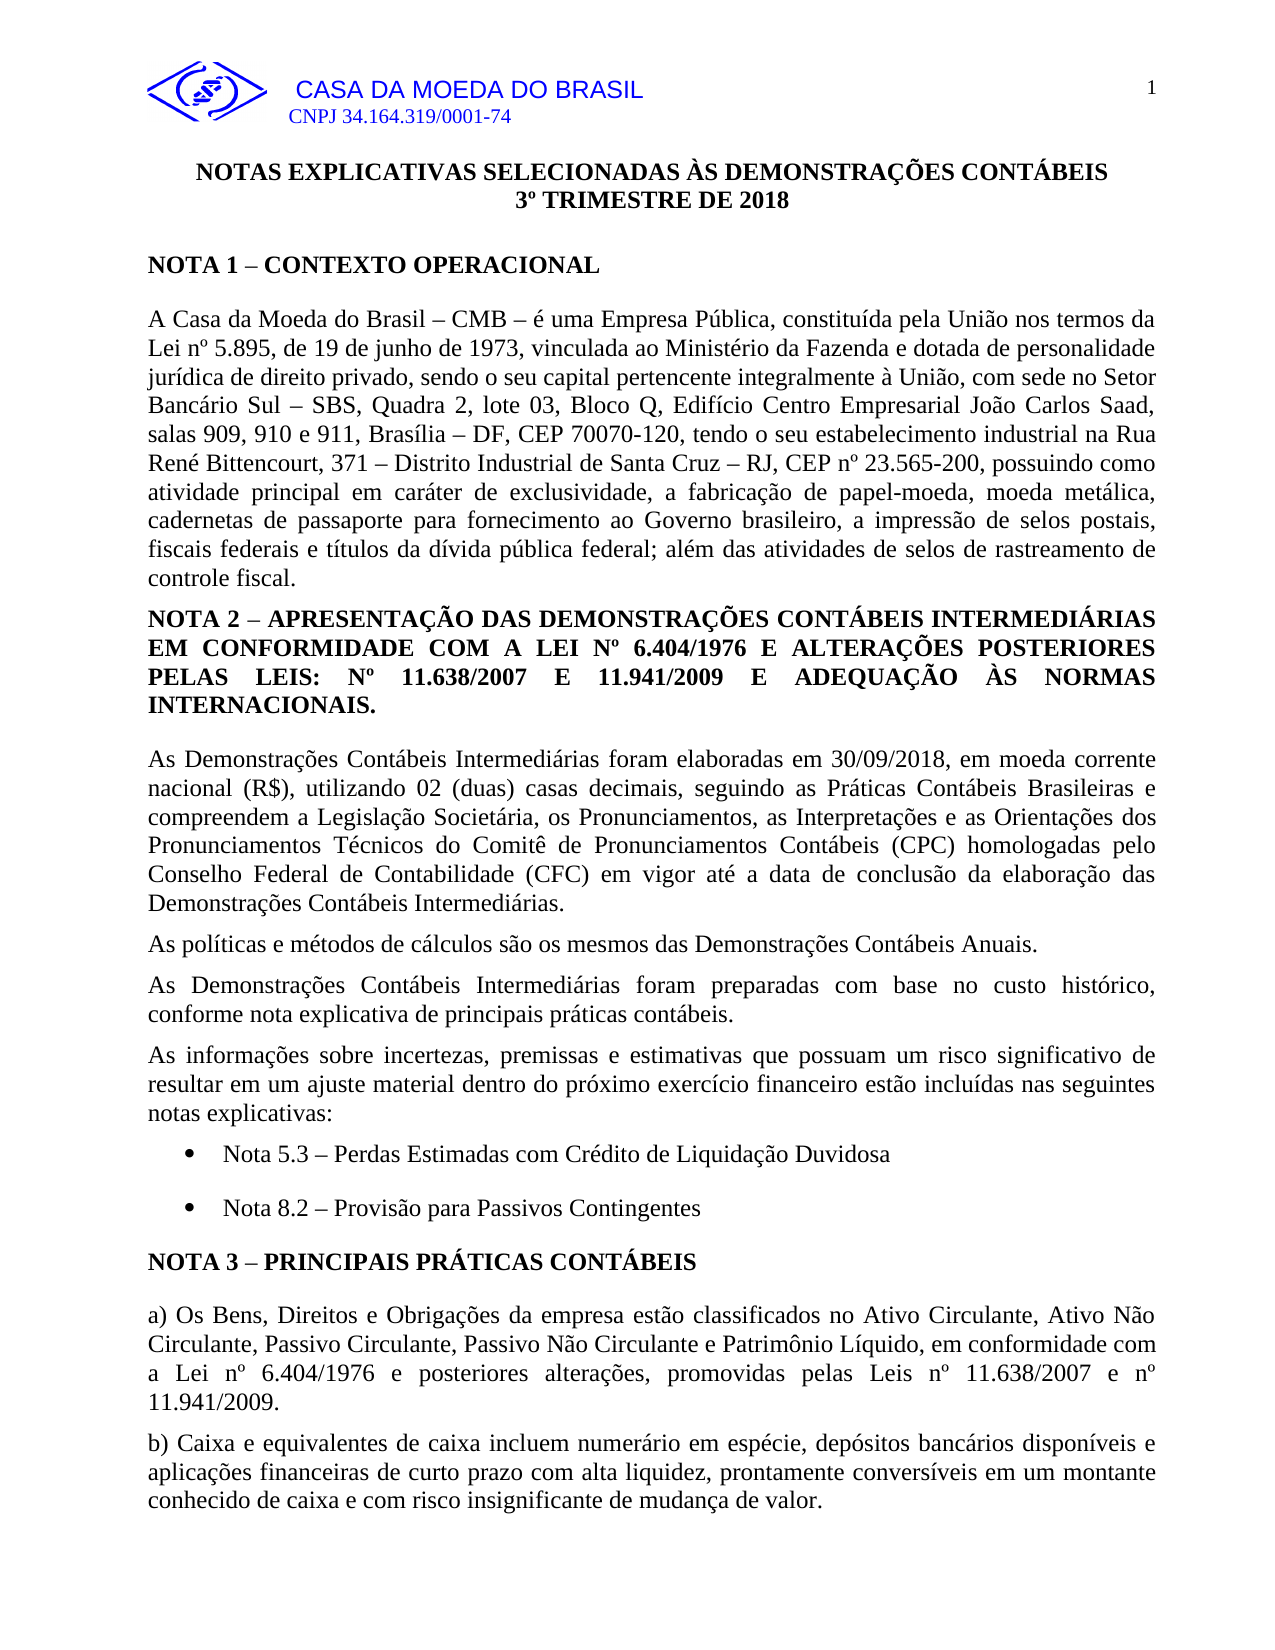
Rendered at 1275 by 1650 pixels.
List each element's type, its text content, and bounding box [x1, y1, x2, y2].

list Nota 5.3 – Perdas Estimadas com Crédito de Liquidação Duvidosa [185, 1139, 1157, 1168]
text As Demonstrações Contábeis Intermediárias foram preparadas com base no custo histórico, conforme nota explicativa de principais práticas contábeis. [148, 971, 1157, 1028]
text a) Os Bens, Direitos e Obrigações da empresa estão classificados no Ativo Circulante, Ativo Não Circulante, Passivo Circulante, Passivo Não Circulante e Patrimônio Líquido, em conformidade com a Lei nº 6.404/1976 e posteriores alterações, promovidas pelas Leis nº 11.638/2007 e nº 11.941/2009. [148, 1301, 1157, 1416]
text NOTA 1 – CONTEXTO OPERACIONAL [148, 251, 1157, 279]
text b) Caixa e equivalentes de caixa incluem numerário em espécie, depósitos bancários disponíveis e aplicações financeiras de curto prazo com alta liquidez, prontamente conversíveis em um montante conhecido de caixa e com risco insignificante de mudança de valor. [148, 1428, 1157, 1514]
text As políticas e métodos de cálculos são os mesmos das Demonstrações Contábeis Anuais. [148, 929, 1157, 958]
text As Demonstrações Contábeis Intermediárias foram elaboradas em 30/09/2018, em moeda corrente nacional (R$), utilizando 02 (duas) casas decimais, seguindo as Práticas Contábeis Brasileiras e compreendem a Legislação Societária, os Pronunciamentos, as Interpretações e as Orientações dos Pronunciamentos Técnicos do Comitê de Pronunciamentos Contábeis (CPC) homologadas pelo Conselho Federal de Contabilidade (CFC) em vigor até a data de conclusão da elaboração das Demonstrações Contábeis Intermediárias. [148, 744, 1157, 917]
text A Casa da Moeda do Brasil – CMB – é uma Empresa Pública, constituída pela União nos termos da Lei nº 5.895, de 19 de junho de 1973, vinculada ao Ministério da Fazenda e dotada de personalidade jurídica de direito privado, sendo o seu capital pertencente integralmente à União, com sede no Setor Bancário Sul – SBS, Quadra 2, lote 03, Bloco Q, Edifício Centro Empresarial João Carlos Saad, salas 909, 910 e 911, Brasília – DF, CEP 70070-120, tendo o seu estabelecimento industrial na Rua René Bittencourt, 371 – Distrito Industrial de Santa Cruz – RJ, CEP nº 23.565-200, possuindo como atividade principal em caráter de exclusividade, a fabricação de papel-moeda, moeda metálica, cadernetas de passaporte para fornecimento ao Governo brasileiro, a impressão de selos postais, fiscais federais e títulos da dívida pública federal; além das atividades de selos de rastreamento de controle fiscal. [148, 304, 1157, 592]
list Nota 8.2 – Provisão para Passivos Contingentes [185, 1193, 1157, 1222]
text NOTA 3 – PRINCIPAIS PRÁTICAS CONTÁBEIS [148, 1247, 1157, 1276]
text NOTA 2 – APRESENTAÇÃO DAS DEMONSTRAÇÕES CONTÁBEIS INTERMEDIÁRIAS EM CONFORMIDADE COM A LEI Nº 6.404/1976 E ALTERAÇÕES POSTERIORES PELAS LEIS: Nº 11.638/2007 E 11.941/2009 E ADEQUAÇÃO ÀS NORMAS INTERNACIONAIS. [148, 604, 1157, 719]
text As informações sobre incertezas, premissas e estimativas que possuam um risco significativo de resultar em um ajuste material dentro do próximo exercício financeiro estão incluídas nas seguintes notas explicativas: [148, 1041, 1157, 1127]
